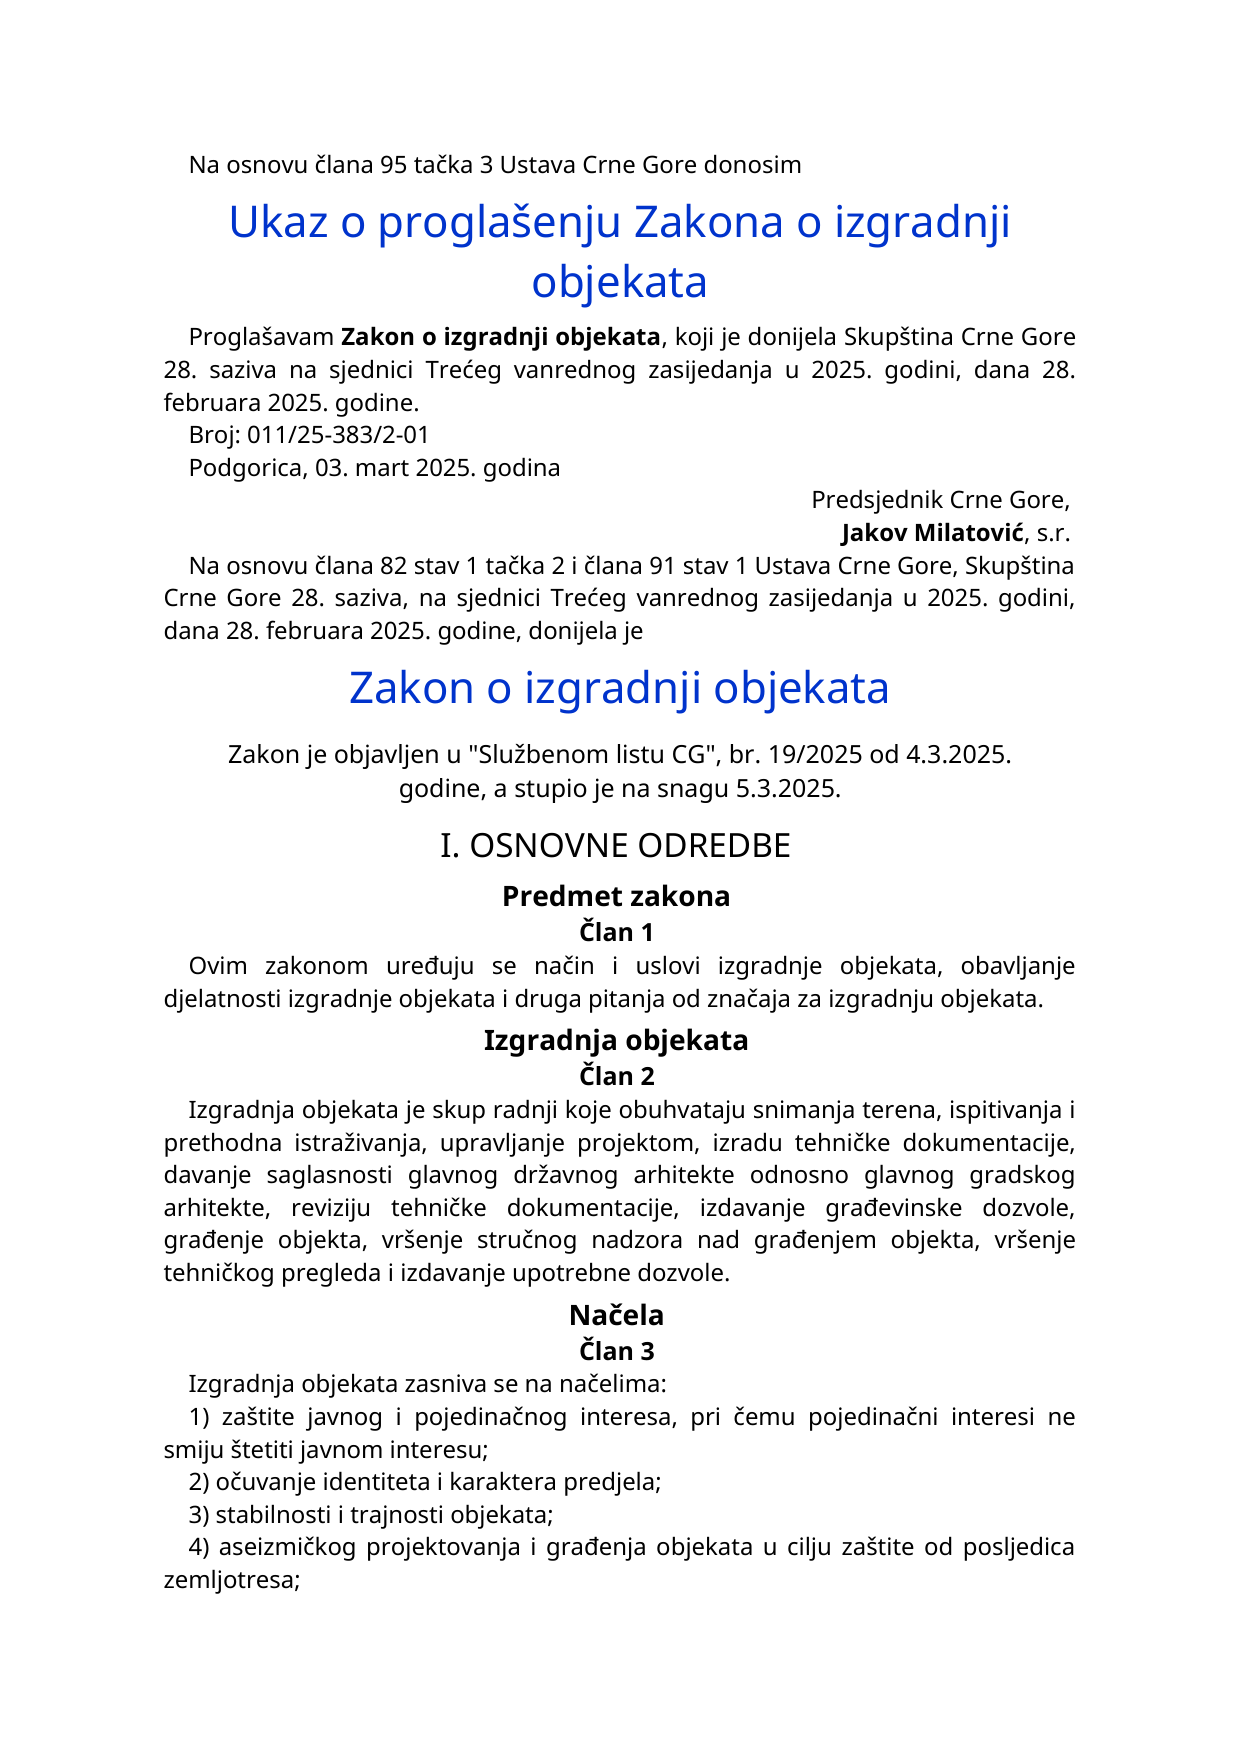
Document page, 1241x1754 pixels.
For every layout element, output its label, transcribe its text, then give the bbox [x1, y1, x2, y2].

text Jakov Milatović, s.r. [163, 516, 1077, 548]
text Broj: 011/25-383/2-01 [163, 418, 1077, 451]
text Zakon o izgradnji objekata [148, 657, 1093, 716]
text Ovim zakonom uređuju se način i uslovi izgradnje objekata, obavljanje djelatnosti izgradnje objekata i druga pitanja od značaja za izgradnju objekata. [163, 949, 1077, 1014]
text Načela [148, 1295, 1093, 1333]
text Podgorica, 03. mart 2025. godina [163, 451, 1077, 483]
text Izgradnja objekata [148, 1021, 1093, 1059]
text Na osnovu člana 82 stav 1 tačka 2 i člana 91 stav 1 Ustava Crne Gore, Skupština Crne Gore 28. saziva, na sjednici Trećeg vanrednog zasijedanja u 2025. godini, dana 28. februara 2025. godine, donijela je [163, 548, 1077, 646]
text Član 1 [148, 915, 1093, 949]
text Izgradnja objekata je skup radnji koje obuhvataju snimanja terena, ispitivanja i prethodna istraživanja, upravljanje projektom, izradu tehničke dokumentacije, davanje saglasnosti glavnog državnog arhitekte odnosno glavnog gradskog arhitekte, reviziju tehničke dokumentacije, izdavanje građevinske dozvole, građenje objekta, vršenje stručnog nadzora nad građenjem objekta, vršenje tehničkog pregleda i izdavanje upotrebne dozvole. [163, 1093, 1077, 1288]
text 3) stabilnosti i trajnosti objekata; [163, 1498, 1077, 1530]
text Član 3 [148, 1333, 1093, 1367]
text Na osnovu člana 95 tačka 3 Ustava Crne Gore donosim [163, 148, 1077, 180]
text Predsjednik Crne Gore, [163, 483, 1077, 516]
text Predmet zakona [148, 877, 1093, 915]
text 2) očuvanje identiteta i karaktera predjela; [163, 1465, 1077, 1498]
text Proglašavam Zakon o izgradnji objekata, koji je donijela Skupština Crne Gore 28. saziva na sjednici Trećeg vanrednog zasijedanja u 2025. godini, dana 28. februara 2025. godine. [163, 320, 1077, 418]
text Član 2 [148, 1059, 1093, 1093]
text Zakon je objavljen u "Službenom listu CG", br. 19/2025 od 4.3.2025. godine, a stupio je na snagu 5.3.2025. [187, 737, 1053, 805]
text 4) aseizmičkog projektovanja i građenja objekata u cilju zaštite od posljedica zemljotresa; [163, 1530, 1077, 1595]
text Izgradnja objekata zasniva se na načelima: [163, 1367, 1077, 1400]
text I. OSNOVNE ODREDBE [148, 822, 1093, 867]
text Ukaz o proglašenju Zakona o izgradnji objekata [148, 191, 1093, 310]
text 1) zaštite javnog i pojedinačnog interesa, pri čemu pojedinačni interesi ne smiju štetiti javnom interesu; [163, 1400, 1077, 1465]
